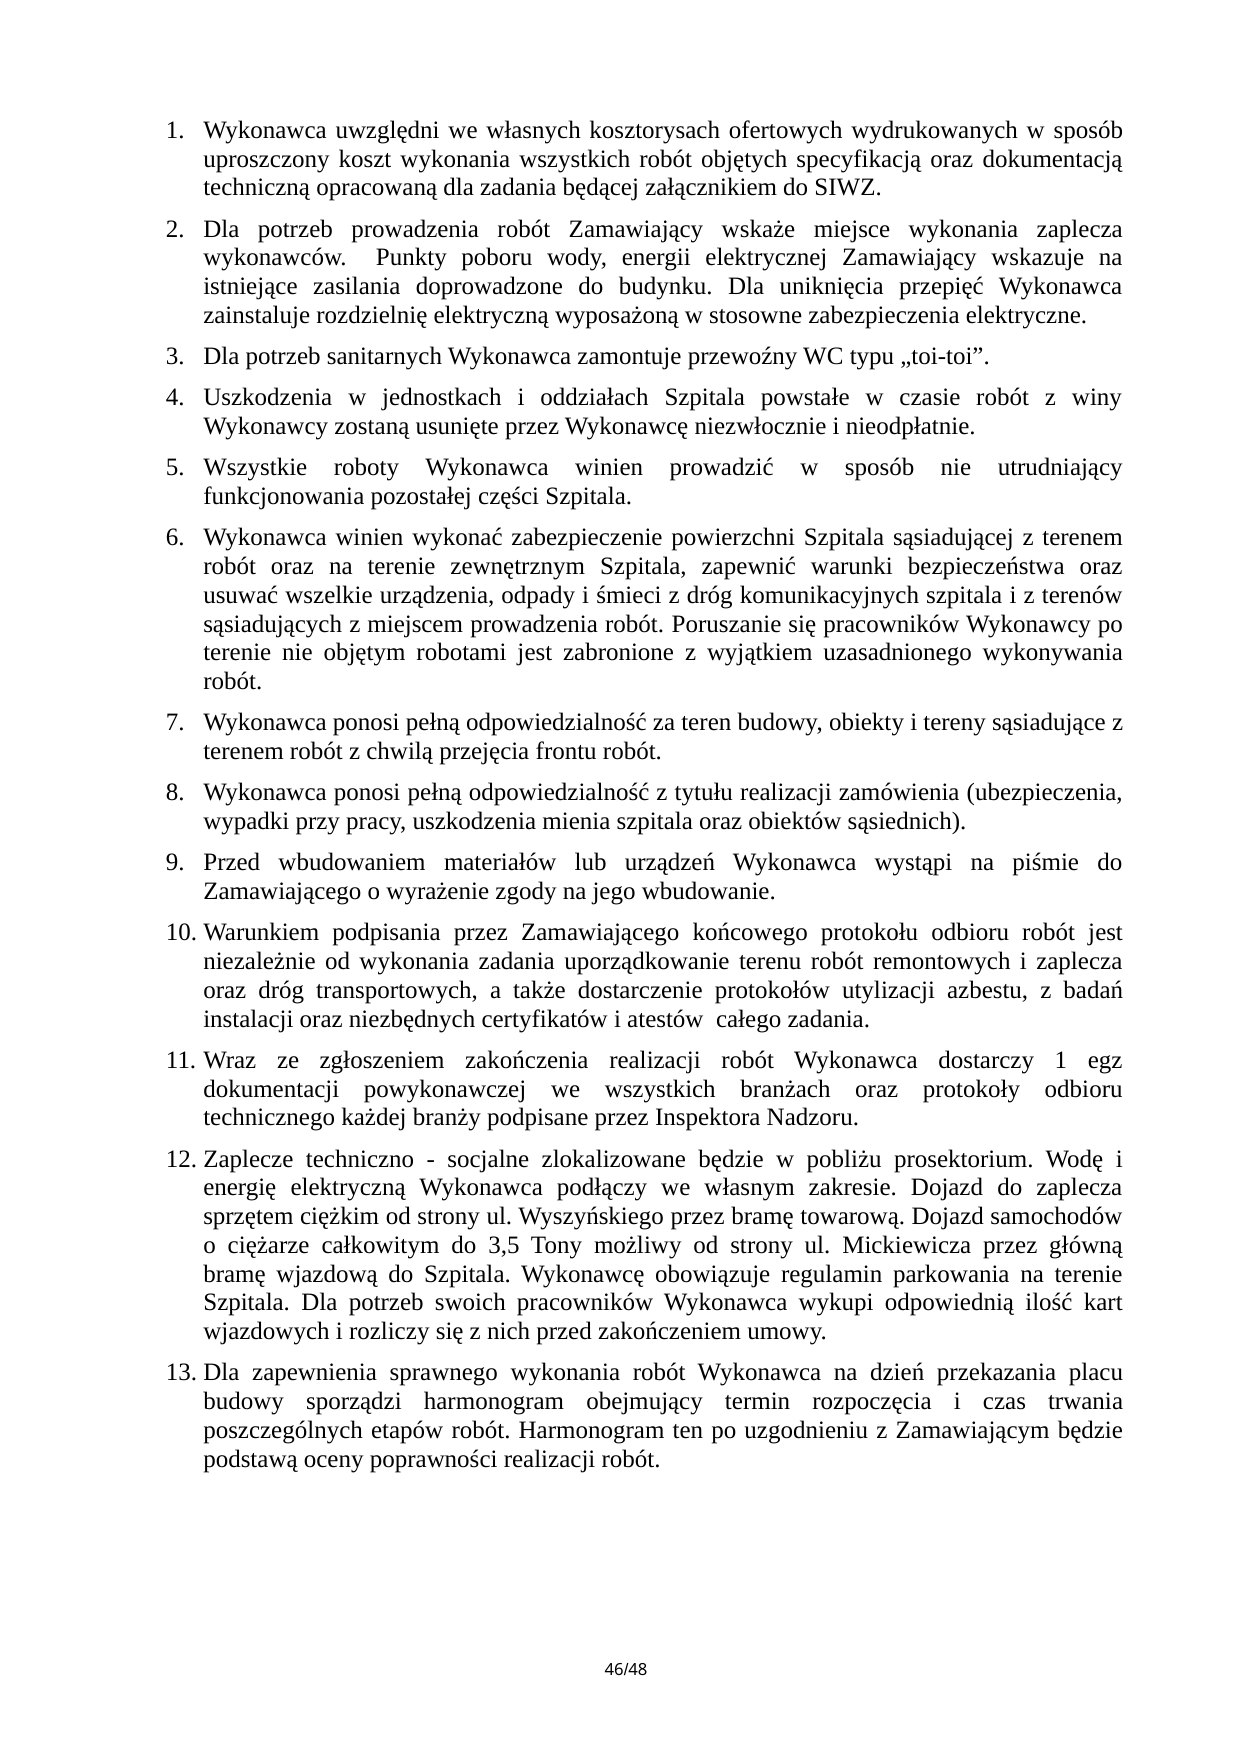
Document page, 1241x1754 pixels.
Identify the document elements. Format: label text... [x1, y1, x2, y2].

list Zaplecze techniczno - socjalne zlokalizowane będzie w pobliżu prosektorium. Wodę i energię elektryczną Wykonawca podłączy we własnym zakresie. Dojazd do zaplecza sprzętem ciężkim od strony ul. Wyszyńskiego przez bramę towarową. Dojazd samochodów o ciężarze całkowitym do 3,5 Tony możliwy od strony ul. Mickiewicza przez główną bramę wjazdową do Szpitala. Wykonawcę obowiązuje regulamin parkowania na terenie Szpitala. Dla potrzeb swoich pracowników Wykonawca wykupi odpowiednią ilość kart wjazdowych i rozliczy się z nich przed zakończeniem umowy. [166, 1144, 1123, 1345]
list Warunkiem podpisania przez Zamawiającego końcowego protokołu odbioru robót jest niezależnie od wykonania zadania uporządkowanie terenu robót remontowych i zaplecza oraz dróg transportowych, a także dostarczenie protokołów utylizacji azbestu, z badań instalacji oraz niezbędnych certyfikatów i atestów całego zadania. [166, 917, 1123, 1032]
list Wykonawca ponosi pełną odpowiedzialność z tytułu realizacji zamówienia (ubezpieczenia, wypadki przy pracy, uszkodzenia mienia szpitala oraz obiektów sąsiednich). [166, 777, 1123, 835]
list Wszystkie roboty Wykonawca winien prowadzić w sposób nie utrudniający funkcjonowania pozostałej części Szpitala. [166, 452, 1123, 510]
list Przed wbudowaniem materiałów lub urządzeń Wykonawca wystąpi na piśmie do Zamawiającego o wyrażenie zgody na jego wbudowanie. [166, 847, 1123, 905]
list Dla potrzeb sanitarnych Wykonawca zamontuje przewoźny WC typu „toi-toi”. [166, 341, 1123, 370]
list Wykonawca winien wykonać zabezpieczenie powierzchni Szpitala sąsiadującej z terenem robót oraz na terenie zewnętrznym Szpitala, zapewnić warunki bezpieczeństwa oraz usuwać wszelkie urządzenia, odpady i śmieci z dróg komunikacyjnych szpitala i z terenów sąsiadujących z miejscem prowadzenia robót. Poruszanie się pracowników Wykonawcy po terenie nie objętym robotami jest zabronione z wyjątkiem uzasadnionego wykonywania robót. [166, 522, 1123, 695]
list Wykonawca uwzględni we własnych kosztorysach ofertowych wydrukowanych w sposób uproszczony koszt wykonania wszystkich robót objętych specyfikacją oraz dokumentacją techniczną opracowaną dla zadania będącej załącznikiem do SIWZ. [166, 115, 1123, 201]
list Dla potrzeb prowadzenia robót Zamawiający wskaże miejsce wykonania zaplecza wykonawców. Punkty poboru wody, energii elektrycznej Zamawiający wskazuje na istniejące zasilania doprowadzone do budynku. Dla uniknięcia przepięć Wykonawca zainstaluje rozdzielnię elektryczną wyposażoną w stosowne zabezpieczenia elektryczne. [166, 214, 1123, 329]
list Wykonawca ponosi pełną odpowiedzialność za teren budowy, obiekty i tereny sąsiadujące z terenem robót z chwilą przejęcia frontu robót. [166, 707, 1123, 765]
list Wraz ze zgłoszeniem zakończenia realizacji robót Wykonawca dostarczy 1 egz dokumentacji powykonawczej we wszystkich branżach oraz protokoły odbioru technicznego każdej branży podpisane przez Inspektora Nadzoru. [166, 1045, 1123, 1131]
list Uszkodzenia w jednostkach i oddziałach Szpitala powstałe w czasie robót z winy Wykonawcy zostaną usunięte przez Wykonawcę niezwłocznie i nieodpłatnie. [166, 382, 1123, 440]
list Dla zapewnienia sprawnego wykonania robót Wykonawca na dzień przekazania placu budowy sporządzi harmonogram obejmujący termin rozpoczęcia i czas trwania poszczególnych etapów robót. Harmonogram ten po uzgodnieniu z Zamawiającym będzie podstawą oceny poprawności realizacji robót. [166, 1357, 1123, 1472]
